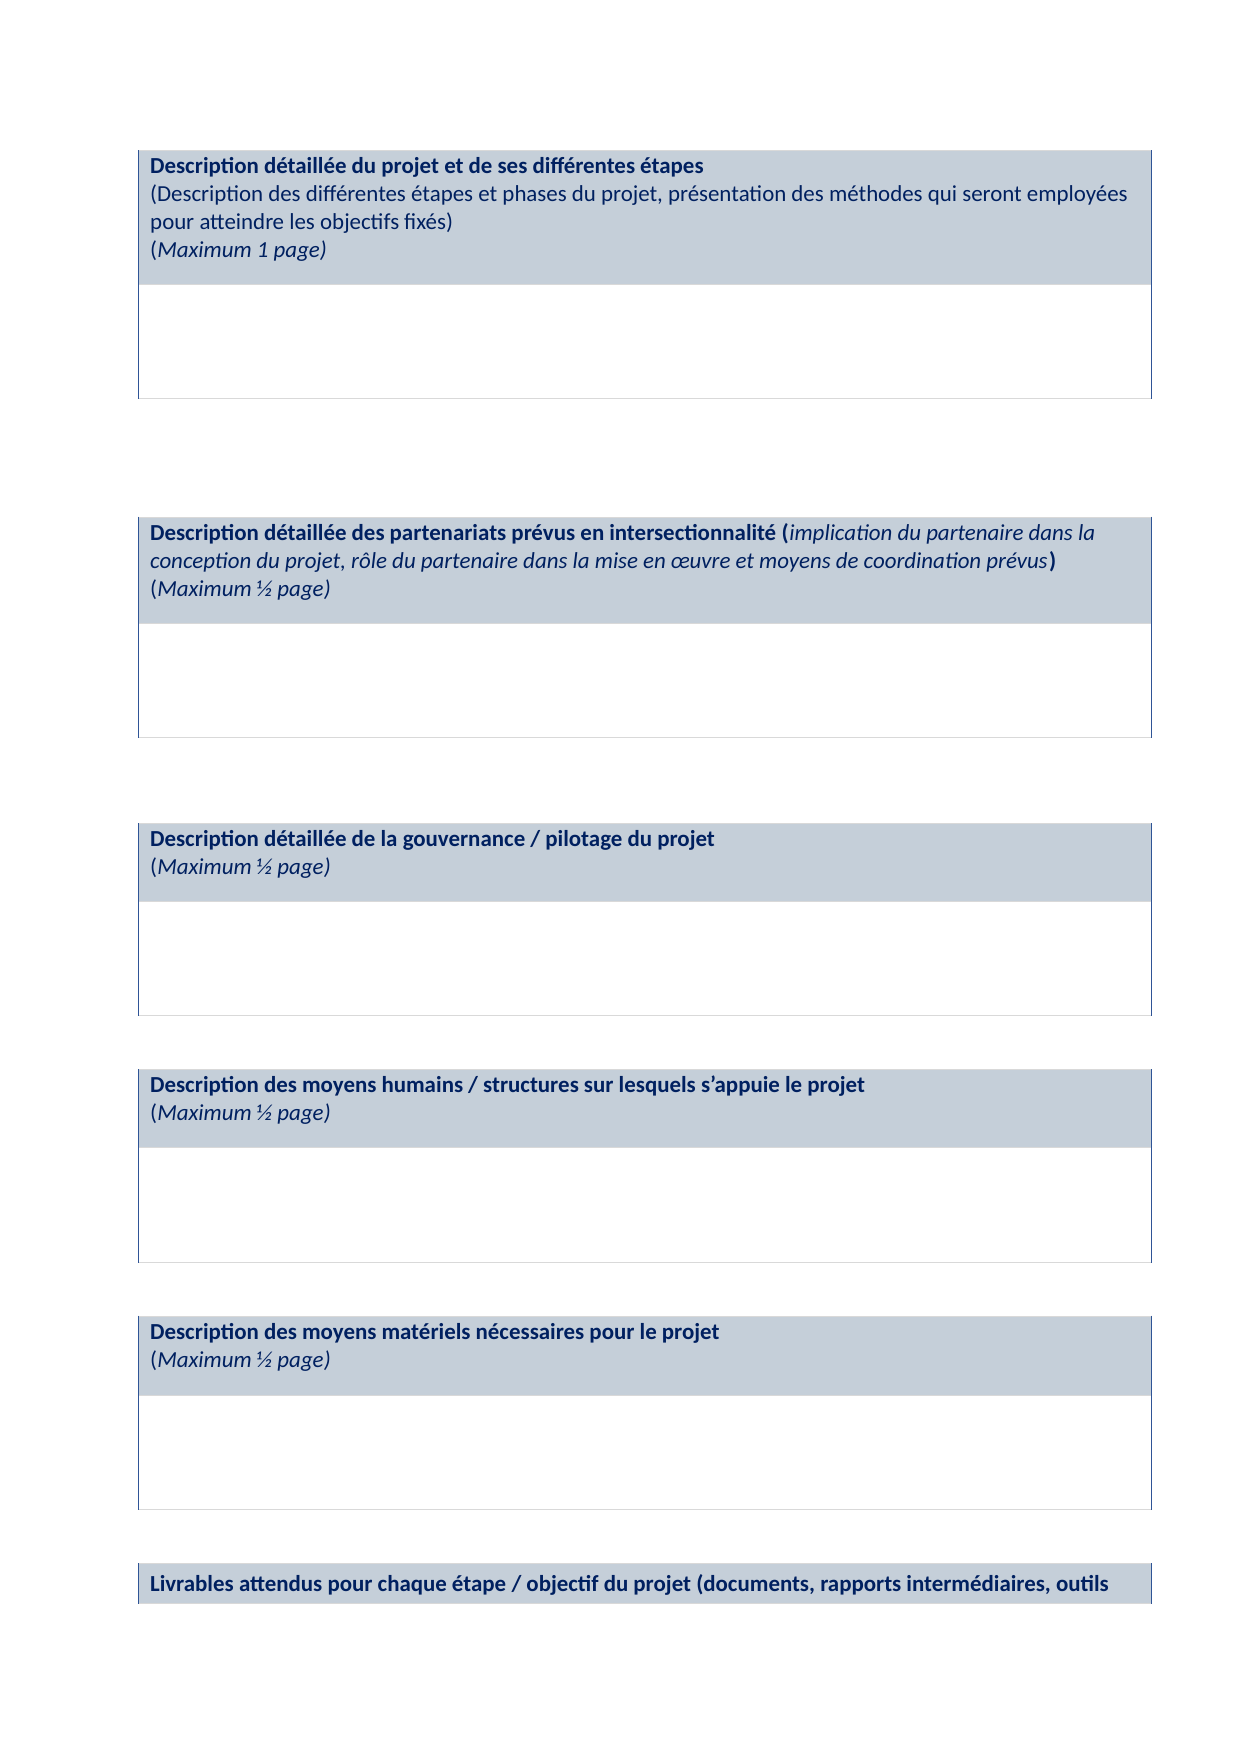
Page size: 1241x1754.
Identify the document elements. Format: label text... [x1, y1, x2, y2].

table_header Description détaillée de la gouvernance / pilotage du projet (Maximum ½ page) [139, 824, 1151, 901]
table_cell [139, 902, 1151, 1015]
table_header Description des moyens matériels nécessaires pour le projet (Maximum ½ page) [139, 1317, 1151, 1395]
table_cell [139, 1148, 1151, 1262]
table_cell [139, 1396, 1151, 1509]
table_header Description détaillée des partenariats prévus en intersectionnalité (implication du partenaire dans la conception du projet, rôle du partenaire dans la mise en œuvre et moyens de coordination prévus) (Maximum ½ page) [139, 518, 1151, 623]
table_cell [139, 285, 1151, 398]
table_header Description détaillée du projet et de ses différentes étapes (Description des différentes étapes et phases du projet, présentation des méthodes qui seront employées pour atteindre les objectifs fixés) (Maximum 1 page) [139, 151, 1151, 284]
table_cell [139, 624, 1151, 737]
table_header Description des moyens humains / structures sur lesquels s’appuie le projet (Maximum ½ page) [139, 1070, 1151, 1147]
table_header Livrables attendus pour chaque étape / objectif du projet (documents, rapports intermédiaires, outils [139, 1564, 1151, 1603]
